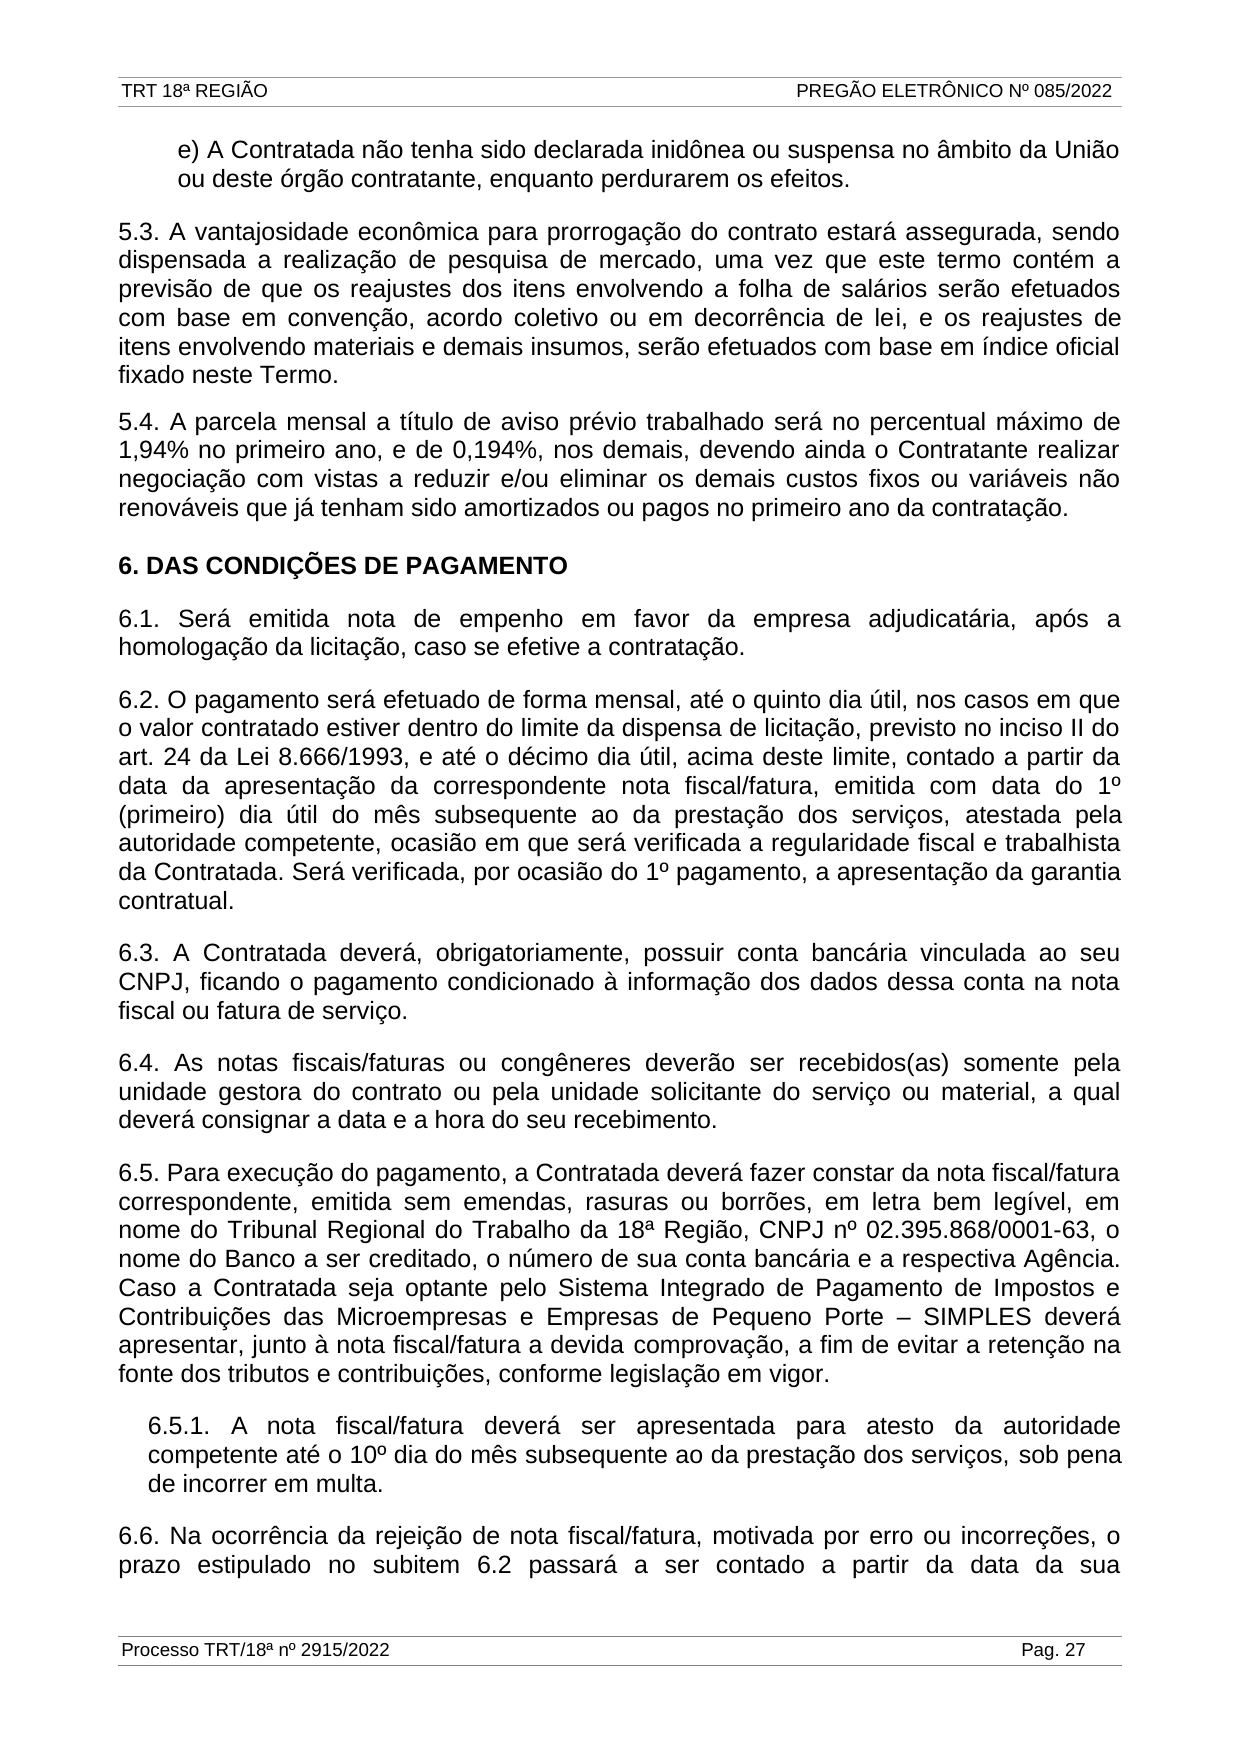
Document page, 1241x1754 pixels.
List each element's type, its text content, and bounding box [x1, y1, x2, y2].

text 5.4. A parcela mensal a título de aviso prévio trabalhado será no percentual máximo de 1,94% no primeiro ano, e de 0,194%, nos demais, devendo ainda o Contratante realizar negociação com vistas a reduzir e/ou eliminar os demais custos fixos ou variáveis não renováveis que já tenham sido amortizados ou pagos no primeiro ano da contratação. [118, 407, 1122, 522]
text 6.2. O pagamento será efetuado de forma mensal, até o quinto dia útil, nos casos em que o valor contratado estiver dentro do limite da dispensa de licitação, previsto no inciso II do art. 24 da Lei 8.666/1993, e até o décimo dia útil, acima deste limite, contado a partir da data da apresentação da correspondente nota fiscal/fatura, emitida com data do 1º (primeiro) dia útil do mês subsequente ao da prestação dos serviços, atestada pela autoridade competente, ocasião em que será verificada a regularidade fiscal e trabalhista da Contratada. Será verificada, por ocasião do 1º pagamento, a apresentação da garantia contratual. [118, 684, 1122, 914]
text 6.5. Para execução do pagamento, a Contratada deverá fazer constar da nota fiscal/fatura correspondente, emitida sem emendas, rasuras ou borrões, em letra bem legível, em nome do Tribunal Regional do Trabalho da 18ª Região, CNPJ nº 02.395.868/0001-63, o nome do Banco a ser creditado, o número de sua conta bancária e a respectiva Agência. Caso a Contratada seja optante pelo Sistema Integrado de Pagamento de Impostos e Contribuições das Microempresas e Empresas de Pequeno Porte – SIMPLES deverá apresentar, junto à nota fiscal/fatura a devida comprovação, a fim de evitar a retenção na fonte dos tributos e contribuições, conforme legislação em vigor. [118, 1158, 1122, 1388]
text 6.6. Na ocorrência da rejeição de nota fiscal/fatura, motivada por erro ou incorreções, o prazo estipulado no subitem 6.2 passará a ser contado a partir da data da sua [118, 1521, 1122, 1578]
text 6.4. As notas fiscais/faturas ou congêneres deverão ser recebidos(as) somente pela unidade gestora do contrato ou pela unidade solicitante do serviço ou material, a qual deverá consignar a data e a hora do seu recebimento. [118, 1048, 1122, 1134]
text 6. DAS CONDIÇÕES DE PAGAMENTO [118, 551, 1122, 580]
text 6.1. Será emitida nota de empenho em favor da empresa adjudicatária, após a homologação da licitação, caso se efetive a contratação. [118, 603, 1122, 661]
text 6.5.1. A nota fiscal/fatura deverá ser apresentada para atesto da autoridade competente até o 10º dia do mês subsequente ao da prestação dos serviços, sob pena de incorrer em multa. [148, 1411, 1122, 1497]
text e) A Contratada não tenha sido declarada inidônea ou suspensa no âmbito da União ou deste órgão contratante, enquanto perdurarem os efeitos. [177, 136, 1122, 193]
text 5.3. A vantajosidade econômica para prorrogação do contrato estará assegurada, sendo dispensada a realização de pesquisa de mercado, uma vez que este termo contém a previsão de que os reajustes dos itens envolvendo a folha de salários serão efetuados com base em convenção, acordo coletivo ou em decorrência de lei, e os reajustes de itens envolvendo materiais e demais insumos, serão efetuados com base em índice oficial fixado neste Termo. [118, 217, 1122, 389]
text 6.3. A Contratada deverá, obrigatoriamente, possuir conta bancária vinculada ao seu CNPJ, ficando o pagamento condicionado à informação dos dados dessa conta na nota fiscal ou fatura de serviço. [118, 938, 1122, 1024]
